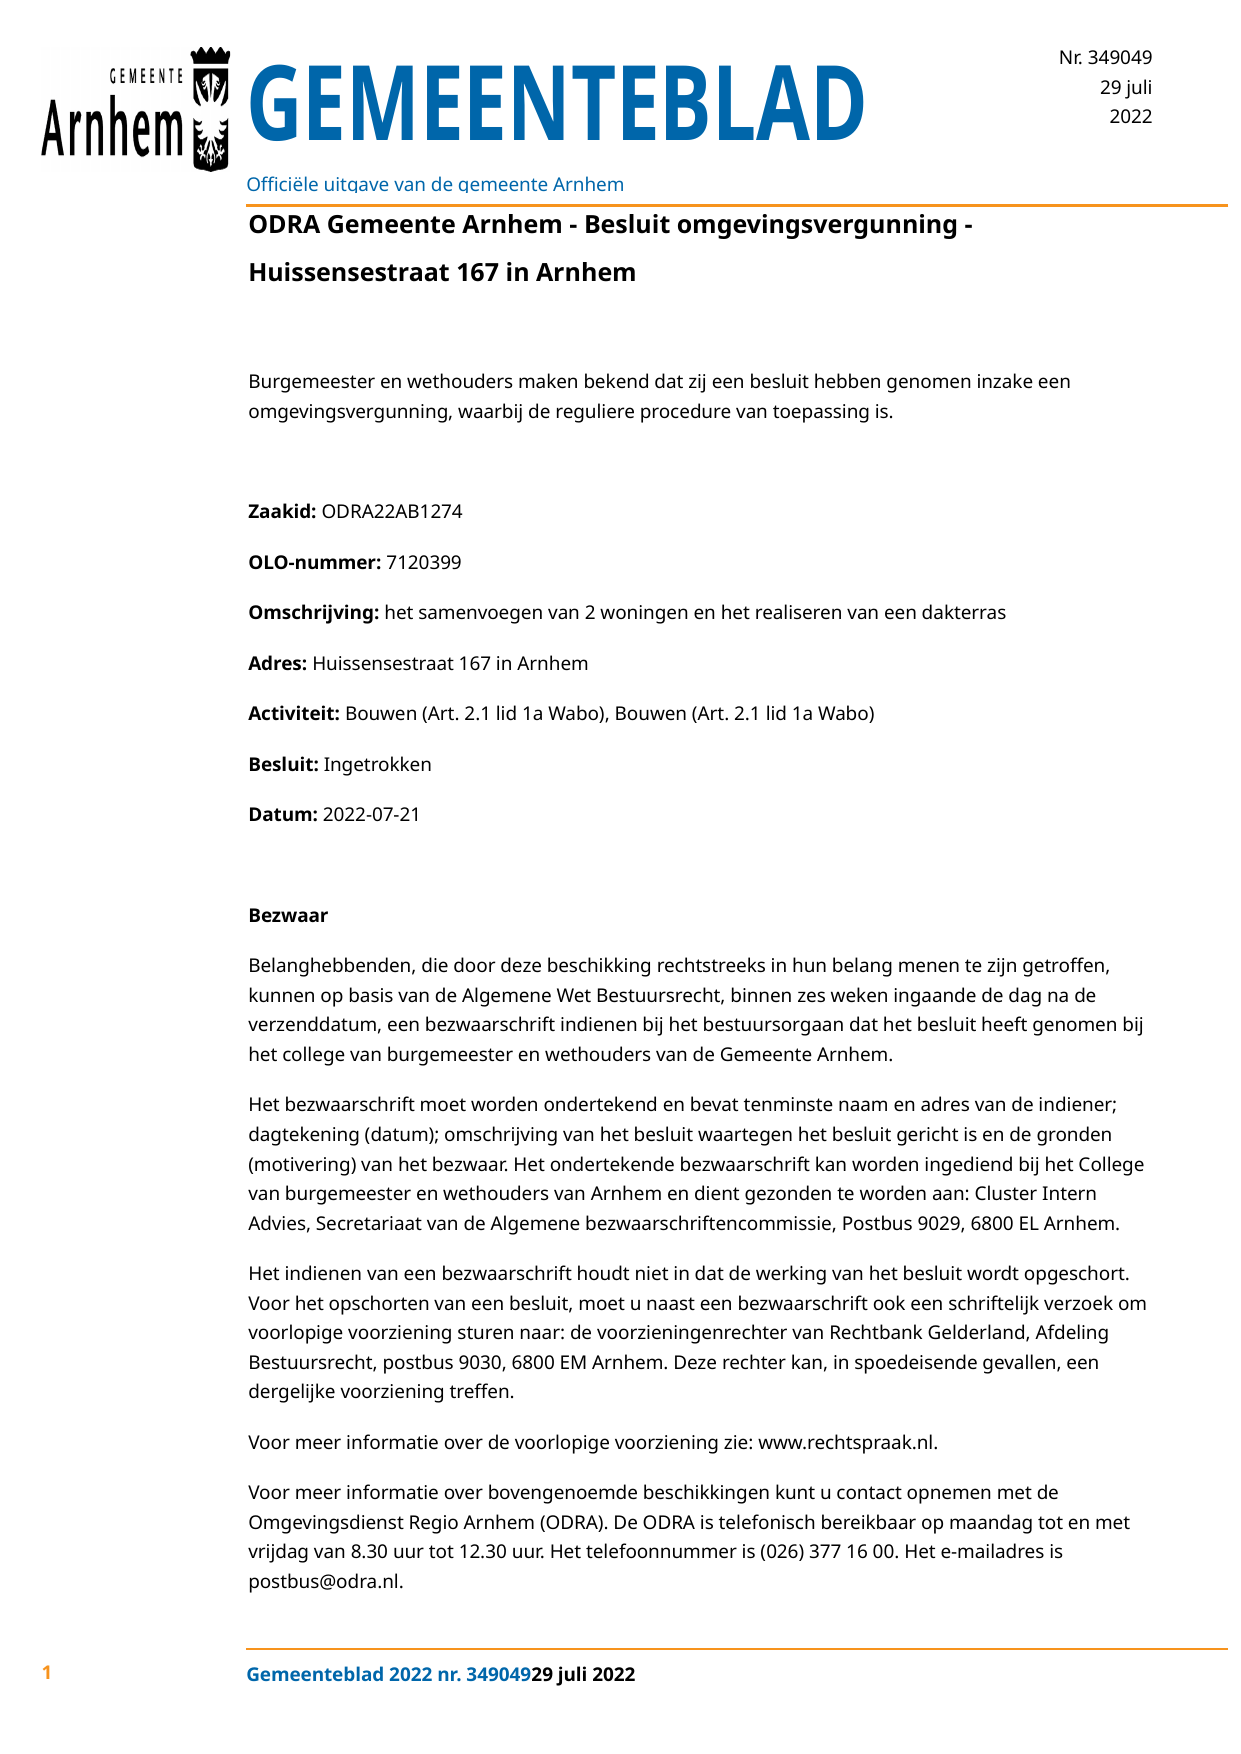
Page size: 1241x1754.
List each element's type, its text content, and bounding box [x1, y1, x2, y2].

text Het bezwaarschrift moet worden ondertekend en bevat tenminste naam en adres van de indiener; dagtekening (datum); omschrijving van het besluit waartegen het besluit gericht is en de gronden (motivering) van het bezwaar. Het ondertekende bezwaarschrift kan worden ingediend bij het College van burgemeester en wethouders van Arnhem en dient gezonden te worden aan: Cluster Intern Advies, Secretariaat van de Algemene bezwaarschriftencommissie, Postbus 9029, 6800 EL Arnhem. [248, 1092, 1152, 1236]
text Zaakid: ODRA22AB1274 [248, 499, 1152, 524]
text ODRA Gemeente Arnhem - Besluit omgevingsvergunning - Huissensestraat 167 in Arnhem [248, 207, 1152, 288]
text Besluit: Ingetrokken [248, 751, 1152, 777]
text Datum: 2022-07-21 [248, 801, 1152, 827]
picture [41, 47, 231, 172]
text OLO-nummer: 7120399 [248, 549, 1152, 575]
text Het indienen van een bezwaarschrift houdt niet in dat de werking van het besluit wordt opgeschort. Voor het opschorten van een besluit, moet u naast een bezwaarschrift ook een schriftelijk verzoek om voorlopige voorziening sturen naar: de voorzieningenrechter van Rechtbank Gelderland, Afdeling Bestuursrecht, postbus 9030, 6800 EM Arnhem. Deze rechter kan, in spoedeisende gevallen, een dergelijke voorziening treffen. [248, 1260, 1152, 1404]
text Belanghebbenden, die door deze beschikking rechtstreeks in hun belang menen te zijn getroffen, kunnen op basis van de Algemene Wet Bestuursrecht, binnen zes weken ingaande de dag na de verzenddatum, een bezwaarschrift indienen bij het bestuursorgaan dat het besluit heeft genomen bij het college van burgemeester en wethouders van de Gemeente Arnhem. [248, 952, 1152, 1067]
text Activiteit: Bouwen (Art. 2.1 lid 1a Wabo), Bouwen (Art. 2.1 lid 1a Wabo) [248, 700, 1152, 726]
text Omschrijving: het samenvoegen van 2 woningen en het realiseren van een dakterras [248, 599, 1152, 625]
text Bezwaar [248, 902, 1152, 928]
text Voor meer informatie over de voorlopige voorziening zie: www.rechtspraak.nl. [248, 1429, 1152, 1455]
text Adres: Huissensestraat 167 in Arnhem [248, 650, 1152, 676]
text Voor meer informatie over bovengenoemde beschikkingen kunt u contact opnemen met de Omgevingsdienst Regio Arnhem (ODRA). De ODRA is telefonisch bereikbaar op maandag tot en met vrijdag van 8.30 uur tot 12.30 uur. Het telefoonnummer is (026) 377 16 00. Het e-mailadres is postbus@odra.nl. [248, 1479, 1152, 1594]
text Burgemeester en wethouders maken bekend dat zij een besluit hebben genomen inzake een omgevingsvergunning, waarbij de reguliere procedure van toepassing is. [248, 368, 1152, 424]
